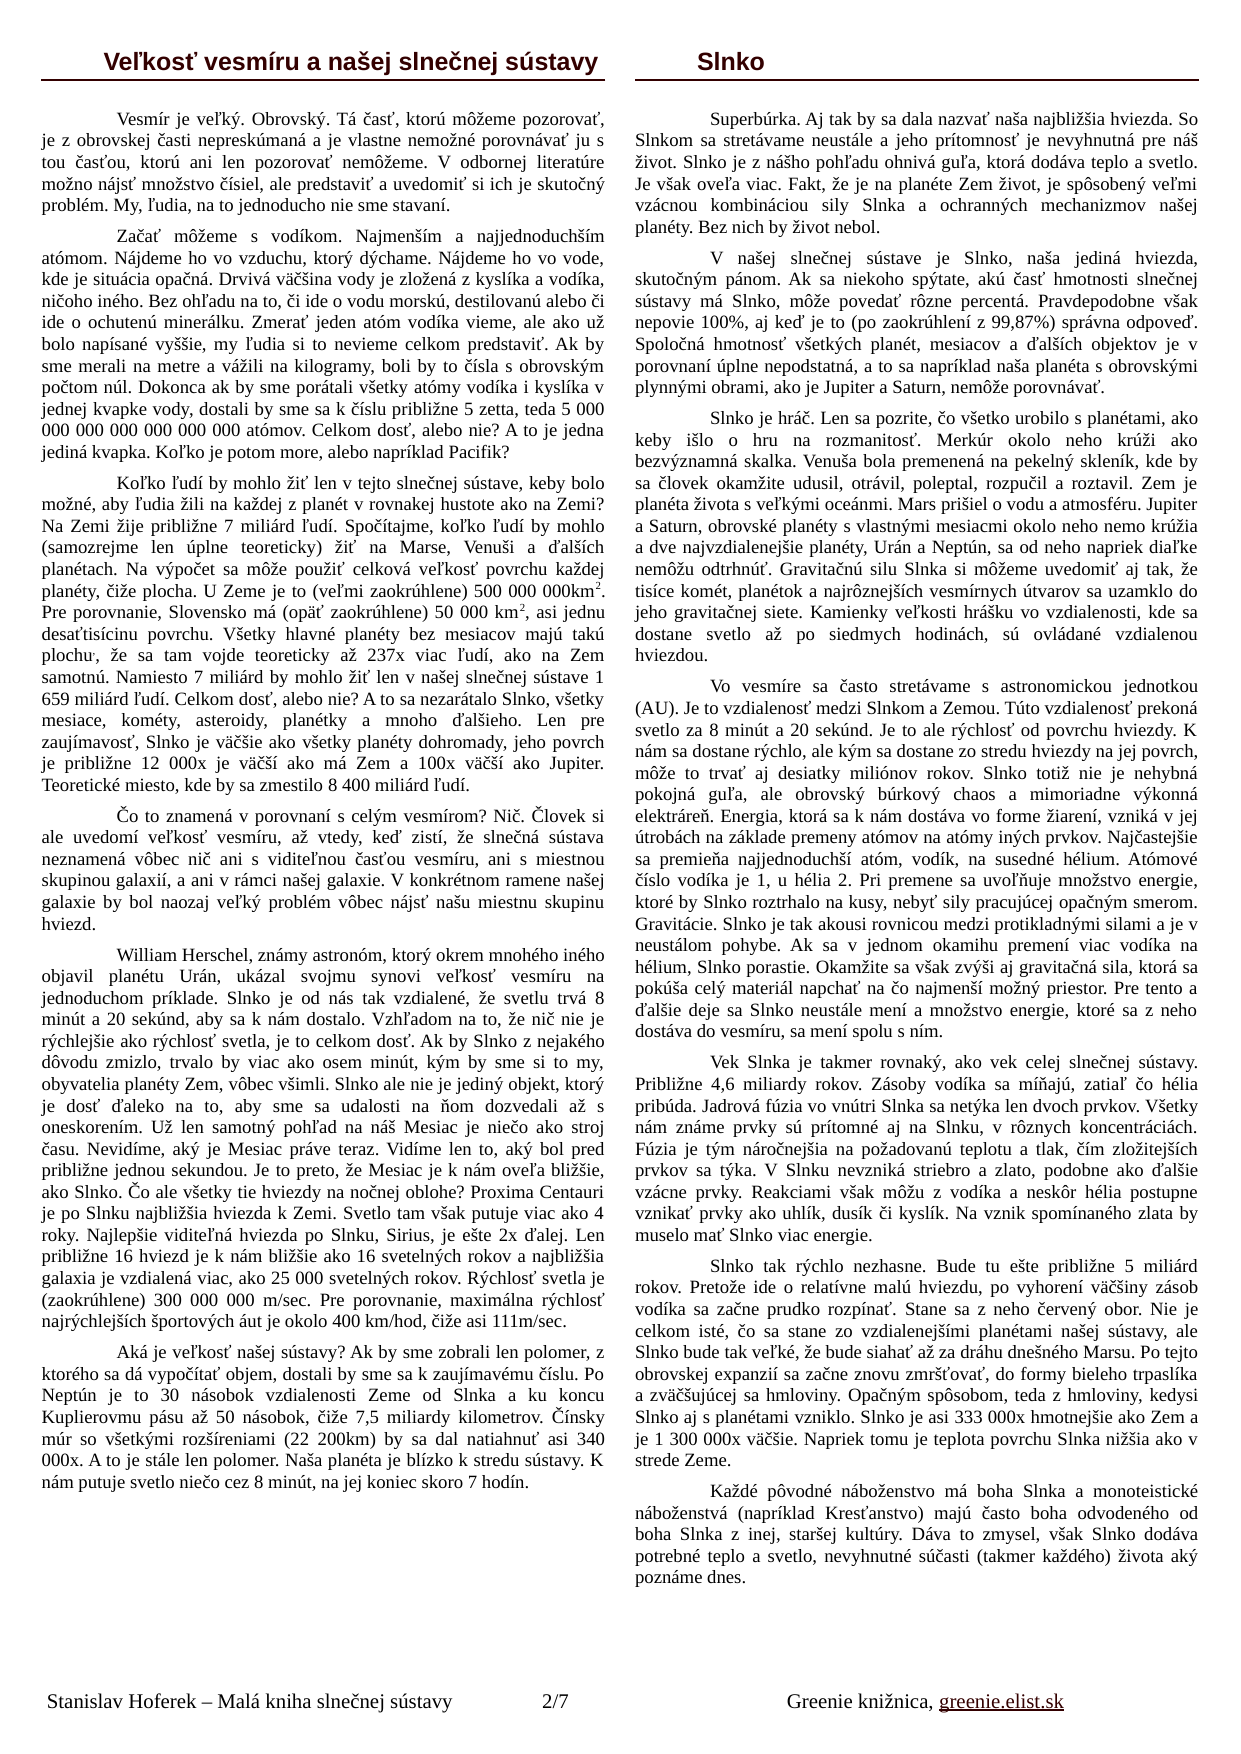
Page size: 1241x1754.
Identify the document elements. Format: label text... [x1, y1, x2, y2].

subtitle Veľkosť vesmíru a našej slnečnej sústavy [41, 44, 605, 79]
text Každé pôvodné náboženstvo má boha Slnka a monoteistické náboženstvá (napríklad Kresťanstvo) majú často boha odvodeného od boha Slnka z inej, staršej kultúry. Dáva to zmysel, však Slnko dodáva potrebné teplo a svetlo, nevyhnutné súčasti (takmer každého) života aký poznáme dnes. [635, 1480, 1199, 1588]
text William Herschel, známy astronóm, ktorý okrem mnohého iného objavil planétu Urán, ukázal svojmu synovi veľkosť vesmíru na jednoduchom príklade. Slnko je od nás tak vzdialené, že svetlu trvá 8 minút a 20 sekúnd, aby sa k nám dostalo. Vzhľadom na to, že nič nie je rýchlejšie ako rýchlosť svetla, je to celkom dosť. Ak by Slnko z nejakého dôvodu zmizlo, trvalo by viac ako osem minút, kým by sme si to my, obyvatelia planéty Zem, vôbec všimli. Slnko ale nie je jediný objekt, ktorý je dosť ďaleko na to, aby sme sa udalosti na ňom dozvedali až s oneskorením. Už len samotný pohľad na náš Mesiac je niečo ako stroj času. Nevidíme, aký je Mesiac práve teraz. Vidíme len to, aký bol pred približne jednou sekundou. Je to preto, že Mesiac je k nám oveľa bližšie, ako Slnko. Čo ale všetky tie hviezdy na nočnej oblohe? Proxima Centauri je po Slnku najbližšia hviezda k Zemi. Svetlo tam však putuje viac ako 4 roky. Najlepšie viditeľná hviezda po Slnku, Sirius, je ešte 2x ďalej. Len približne 16 hviezd je k nám bližšie ako 16 svetelných rokov a najbližšia galaxia je vzdialená viac, ako 25 000 svetelných rokov. Rýchlosť svetla je (zaokrúhlene) 300 000 000 m/sec. Pre porovnanie, maximálna rýchlosť najrýchlejších športových áut je okolo 400 km/hod, čiže asi 111m/sec. [41, 943, 605, 1332]
text Začať môžeme s vodíkom. Najmenším a najjednoduchším atómom. Nájdeme ho vo vzduchu, ktorý dýchame. Nájdeme ho vo vode, kde je situácia opačná. Drvivá väčšina vody je zložená z kyslíka a vodíka, ničoho iného. Bez ohľadu na to, či ide o vodu morskú, destilovanú alebo či ide o ochutenú minerálku. Zmerať jeden atóm vodíka vieme, ale ako už bolo napísané vyššie, my ľudia si to nevieme celkom predstaviť. Ak by sme merali na metre a vážili na kilogramy, boli by to čísla s obrovským počtom núl. Dokonca ak by sme porátali všetky atómy vodíka i kyslíka v jednej kvapke vody, dostali by sme sa k číslu približne 5 zetta, teda 5 000 000 000 000 000 000 000 atómov. Celkom dosť, alebo nie? A to je jedna jediná kvapka. Koľko je potom more, alebo napríklad Pacifik? [41, 225, 605, 462]
text Vek Slnka je takmer rovnaký, ako vek celej slnečnej sústavy. Približne 4,6 miliardy rokov. Zásoby vodíka sa míňajú, zatiaľ čo hélia pribúda. Jadrová fúzia vo vnútri Slnka sa netýka len dvoch prvkov. Všetky nám známe prvky sú prítomné aj na Slnku, v rôznych koncentráciách. Fúzia je tým náročnejšia na požadovanú teplotu a tlak, čím zložitejších prvkov sa týka. V Slnku nevzniká striebro a zlato, podobne ako ďalšie vzácne prvky. Reakciami však môžu z vodíka a neskôr hélia postupne vznikať prvky ako uhlík, dusík či kyslík. Na vznik spomínaného zlata by muselo mať Slnko viac energie. [635, 1051, 1199, 1245]
text Slnko tak rýchlo nezhasne. Bude tu ešte približne 5 miliárd rokov. Pretože ide o relatívne malú hviezdu, po vyhorení väčšiny zásob vodíka sa začne prudko rozpínať. Stane sa z neho červený obor. Nie je celkom isté, čo sa stane zo vzdialenejšími planétami našej sústavy, ale Slnko bude tak veľké, že bude siahať až za dráhu dnešného Marsu. Po tejto obrovskej expanzií sa začne znovu zmršťovať, do formy bieleho trpaslíka a zväčšujúcej sa hmloviny. Opačným spôsobom, teda z hmloviny, kedysi Slnko aj s planétami vzniklo. Slnko je asi 333 000x hmotnejšie ako Zem a je 1 300 000x väčšie. Napriek tomu je teplota povrchu Slnka nižšia ako v strede Zeme. [635, 1255, 1199, 1471]
text Koľko ľudí by mohlo žiť len v tejto slnečnej sústave, keby bolo možné, aby ľudia žili na každej z planét v rovnakej hustote ako na Zemi? Na Zemi žije približne 7 miliárd ľudí. Spočítajme, koľko ľudí by mohlo (samozrejme len úplne teoreticky) žiť na Marse, Venuši a ďalších planétach. Na výpočet sa môže použiť celková veľkosť povrchu každej planéty, čiže plocha. U Zeme je to (veľmi zaokrúhlene) 500 000 000km2. Pre porovnanie, Slovensko má (opäť zaokrúhlene) 50 000 km2, asi jednu desaťtisícinu povrchu. Všetky hlavné planéty bez mesiacov majú takú plochu,, že sa tam vojde teoreticky až 237x viac ľudí, ako na Zem samotnú. Namiesto 7 miliárd by mohlo žiť len v našej slnečnej sústave 1 659 miliárd ľudí. Celkom dosť, alebo nie? A to sa nezarátalo Slnko, všetky mesiace, kométy, asteroidy, planétky a mnoho ďalšieho. Len pre zaujímavosť, Slnko je väčšie ako všetky planéty dohromady, jeho povrch je približne 12 000x je väčší ako má Zem a 100x väčší ako Jupiter. Teoretické miesto, kde by sa zmestilo 8 400 miliárd ľudí. [41, 472, 605, 795]
subtitle Slnko [635, 44, 1199, 79]
text Vesmír je veľký. Obrovský. Tá časť, ktorú môžeme pozorovať, je z obrovskej časti nepreskúmaná a je vlastne nemožné porovnávať ju s tou časťou, ktorú ani len pozorovať nemôžeme. V odbornej literatúre možno nájsť množstvo čísiel, ale predstaviť a uvedomiť si ich je skutočný problém. My, ľudia, na to jednoducho nie sme stavaní. [41, 108, 605, 216]
text Slnko je hráč. Len sa pozrite, čo všetko urobilo s planétami, ako keby išlo o hru na rozmanitosť. Merkúr okolo neho krúži ako bezvýznamná skalka. Venuša bola premenená na pekelný skleník, kde by sa človek okamžite udusil, otrávil, poleptal, rozpučil a roztavil. Zem je planéta života s veľkými oceánmi. Mars prišiel o vodu a atmosféru. Jupiter a Saturn, obrovské planéty s vlastnými mesiacmi okolo neho nemo krúžia a dve najvzdialenejšie planéty, Urán a Neptún, sa od neho napriek diaľke nemôžu odtrhnúť. Gravitačnú silu Slnka si môžeme uvedomiť aj tak, že tisíce komét, planétok a najrôznejších vesmírnych útvarov sa uzamklo do jeho gravitačnej siete. Kamienky veľkosti hrášku vo vzdialenosti, kde sa dostane svetlo až po siedmych hodinách, sú ovládané vzdialenou hviezdou. [635, 407, 1199, 666]
text V našej slnečnej sústave je Slnko, naša jediná hviezda, skutočným pánom. Ak sa niekoho spýtate, akú časť hmotnosti slnečnej sústavy má Slnko, môže povedať rôzne percentá. Pravdepodobne však nepovie 100%, aj keď je to (po zaokrúhlení z 99,87%) správna odpoveď. Spoločná hmotnosť všetkých planét, mesiacov a ďalších objektov je v porovnaní úplne nepodstatná, a to sa napríklad naša planéta s obrovskými plynnými obrami, ako je Jupiter a Saturn, nemôže porovnávať. [635, 247, 1199, 398]
text Aká je veľkosť našej sústavy? Ak by sme zobrali len polomer, z ktorého sa dá vypočítať objem, dostali by sme sa k zaujímavému číslu. Po Neptún je to 30 násobok vzdialenosti Zeme od Slnka a ku koncu Kuplierovmu pásu až 50 násobok, čiže 7,5 miliardy kilometrov. Čínsky múr so všetkými rozšíreniami (22 200km) by sa dal natiahnuť asi 340 000x. A to je stále len polomer. Naša planéta je blízko k stredu sústavy. K nám putuje svetlo niečo cez 8 minút, na jej koniec skoro 7 hodín. [41, 1341, 605, 1492]
text Čo to znamená v porovnaní s celým vesmírom? Nič. Človek si ale uvedomí veľkosť vesmíru, až vtedy, keď zistí, že slnečná sústava neznamená vôbec nič ani s viditeľnou časťou vesmíru, ani s miestnou skupinou galaxií, a ani v rámci našej galaxie. V konkrétnom ramene našej galaxie by bol naozaj veľký problém vôbec nájsť našu miestnu skupinu hviezd. [41, 805, 605, 934]
text Vo vesmíre sa často stretávame s astronomickou jednotkou (AU). Je to vzdialenosť medzi Slnkom a Zemou. Túto vzdialenosť prekoná svetlo za 8 minút a 20 sekúnd. Je to ale rýchlosť od povrchu hviezdy. K nám sa dostane rýchlo, ale kým sa dostane zo stredu hviezdy na jej povrch, môže to trvať aj desiatky miliónov rokov. Slnko totiž nie je nehybná pokojná guľa, ale obrovský búrkový chaos a mimoriadne výkonná elektráreň. Energia, ktorá sa k nám dostáva vo forme žiarení, vzniká v jej útrobách na základe premeny atómov na atómy iných prvkov. Najčastejšie sa premieňa najjednoduchší atóm, vodík, na susedné hélium. Atómové číslo vodíka je 1, u hélia 2. Pri premene sa uvoľňuje množstvo energie, ktoré by Slnko roztrhalo na kusy, nebyť sily pracujúcej opačným smerom. Gravitácie. Slnko je tak akousi rovnicou medzi protikladnými silami a je v neustálom pohybe. Ak sa v jednom okamihu premení viac vodíka na hélium, Slnko porastie. Okamžite sa však zvýši aj gravitačná sila, ktorá sa pokúša celý materiál napchať na čo najmenší možný priestor. Pre tento a ďalšie deje sa Slnko neustále mení a množstvo energie, ktoré sa z neho dostáva do vesmíru, sa mení spolu s ním. [635, 675, 1199, 1042]
text Superbúrka. Aj tak by sa dala nazvať naša najbližšia hviezda. So Slnkom sa stretávame neustále a jeho prítomnosť je nevyhnutná pre náš život. Slnko je z nášho pohľadu ohnivá guľa, ktorá dodáva teplo a svetlo. Je však oveľa viac. Fakt, že je na planéte Zem život, je spôsobený veľmi vzácnou kombináciou sily Slnka a ochranných mechanizmov našej planéty. Bez nich by život nebol. [635, 108, 1199, 237]
